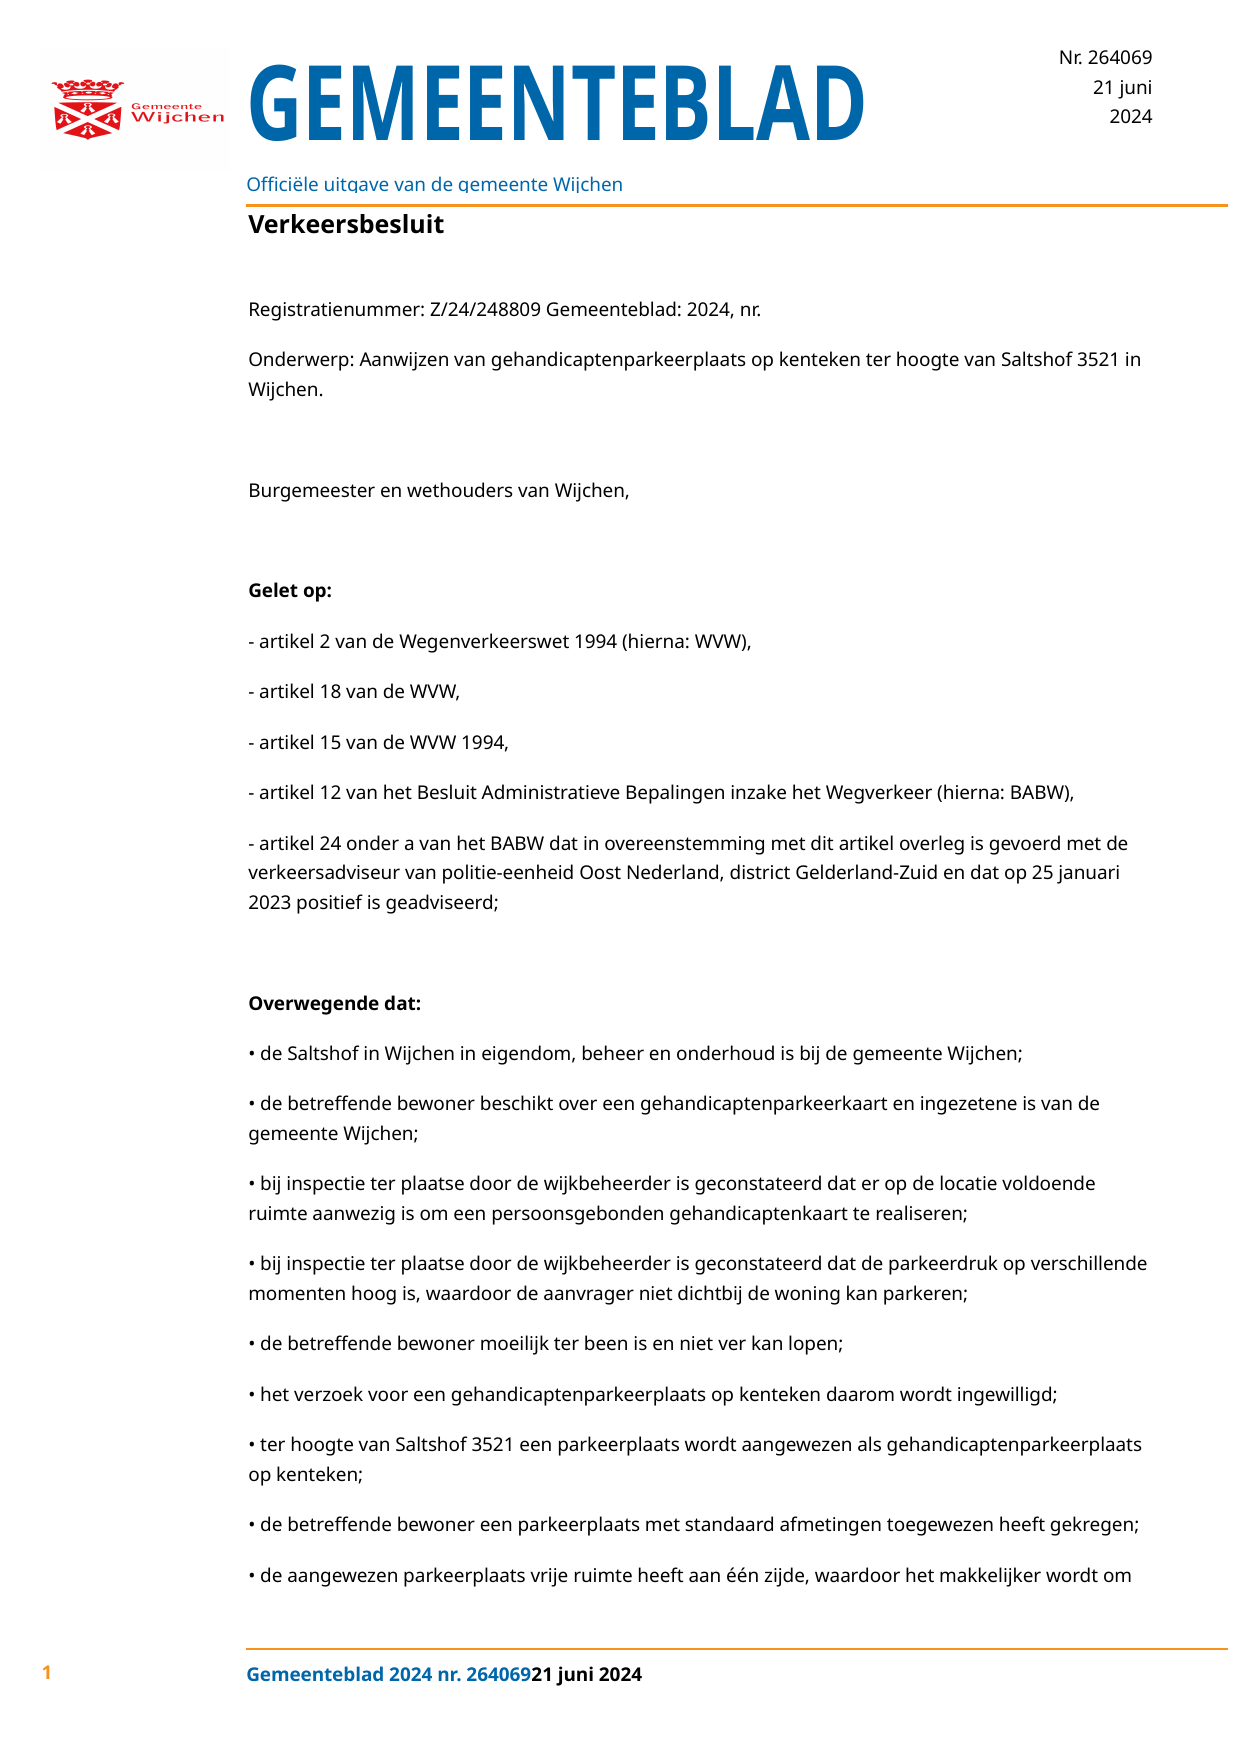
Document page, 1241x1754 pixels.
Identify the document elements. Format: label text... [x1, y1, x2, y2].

text • het verzoek voor een gehandicaptenparkeerplaats op kenteken daarom wordt ingewilligd; [248, 1381, 1152, 1407]
text • de Saltshof in Wijchen in eigendom, beheer en onderhoud is bij de gemeente Wijchen; [248, 1040, 1152, 1066]
text • de betreffende bewoner een parkeerplaats met standaard afmetingen toegewezen heeft gekregen; [248, 1511, 1152, 1537]
text - artikel 18 van de WVW, [248, 678, 1152, 704]
text Gelet op: [248, 578, 1152, 603]
text - artikel 12 van het Besluit Administratieve Bepalingen inzake het Wegverkeer (hierna: BABW), [248, 779, 1152, 805]
text • de betreffende bewoner moeilijk ter been is en niet ver kan lopen; [248, 1331, 1152, 1356]
picture [41, 47, 231, 172]
text Burgemeester en wethouders van Wijchen, [248, 477, 1152, 503]
text Verkeersbesluit [248, 207, 1152, 241]
text - artikel 24 onder a van het BABW dat in overeenstemming met dit artikel overleg is gevoerd met de verkeersadviseur van politie-eenheid Oost Nederland, district Gelderland-Zuid en dat op 25 januari 2023 positief is geadviseerd; [248, 830, 1152, 915]
text Overwegende dat: [248, 990, 1152, 1016]
text • bij inspectie ter plaatse door de wijkbeheerder is geconstateerd dat de parkeerdruk op verschillende momenten hoog is, waardoor de aanvrager niet dichtbij de woning kan parkeren; [248, 1251, 1152, 1306]
text - artikel 15 van de WVW 1994, [248, 729, 1152, 755]
text • de betreffende bewoner beschikt over een gehandicaptenparkeerkaart en ingezetene is van de gemeente Wijchen; [248, 1091, 1152, 1146]
text • ter hoogte van Saltshof 3521 een parkeerplaats wordt aangewezen als gehandicaptenparkeerplaats op kenteken; [248, 1431, 1152, 1487]
text • bij inspectie ter plaatse door de wijkbeheerder is geconstateerd dat er op de locatie voldoende ruimte aanwezig is om een persoonsgebonden gehandicaptenkaart te realiseren; [248, 1171, 1152, 1226]
text Onderwerp: Aanwijzen van gehandicaptenparkeerplaats op kenteken ter hoogte van Saltshof 3521 in Wijchen. [248, 346, 1152, 402]
text Registratienummer: Z/24/248809 Gemeenteblad: 2024, nr. [248, 296, 1152, 322]
text • de aangewezen parkeerplaats vrije ruimte heeft aan één zijde, waardoor het makkelijker wordt om [248, 1562, 1152, 1588]
text - artikel 2 van de Wegenverkeerswet 1994 (hierna: WVW), [248, 628, 1152, 654]
